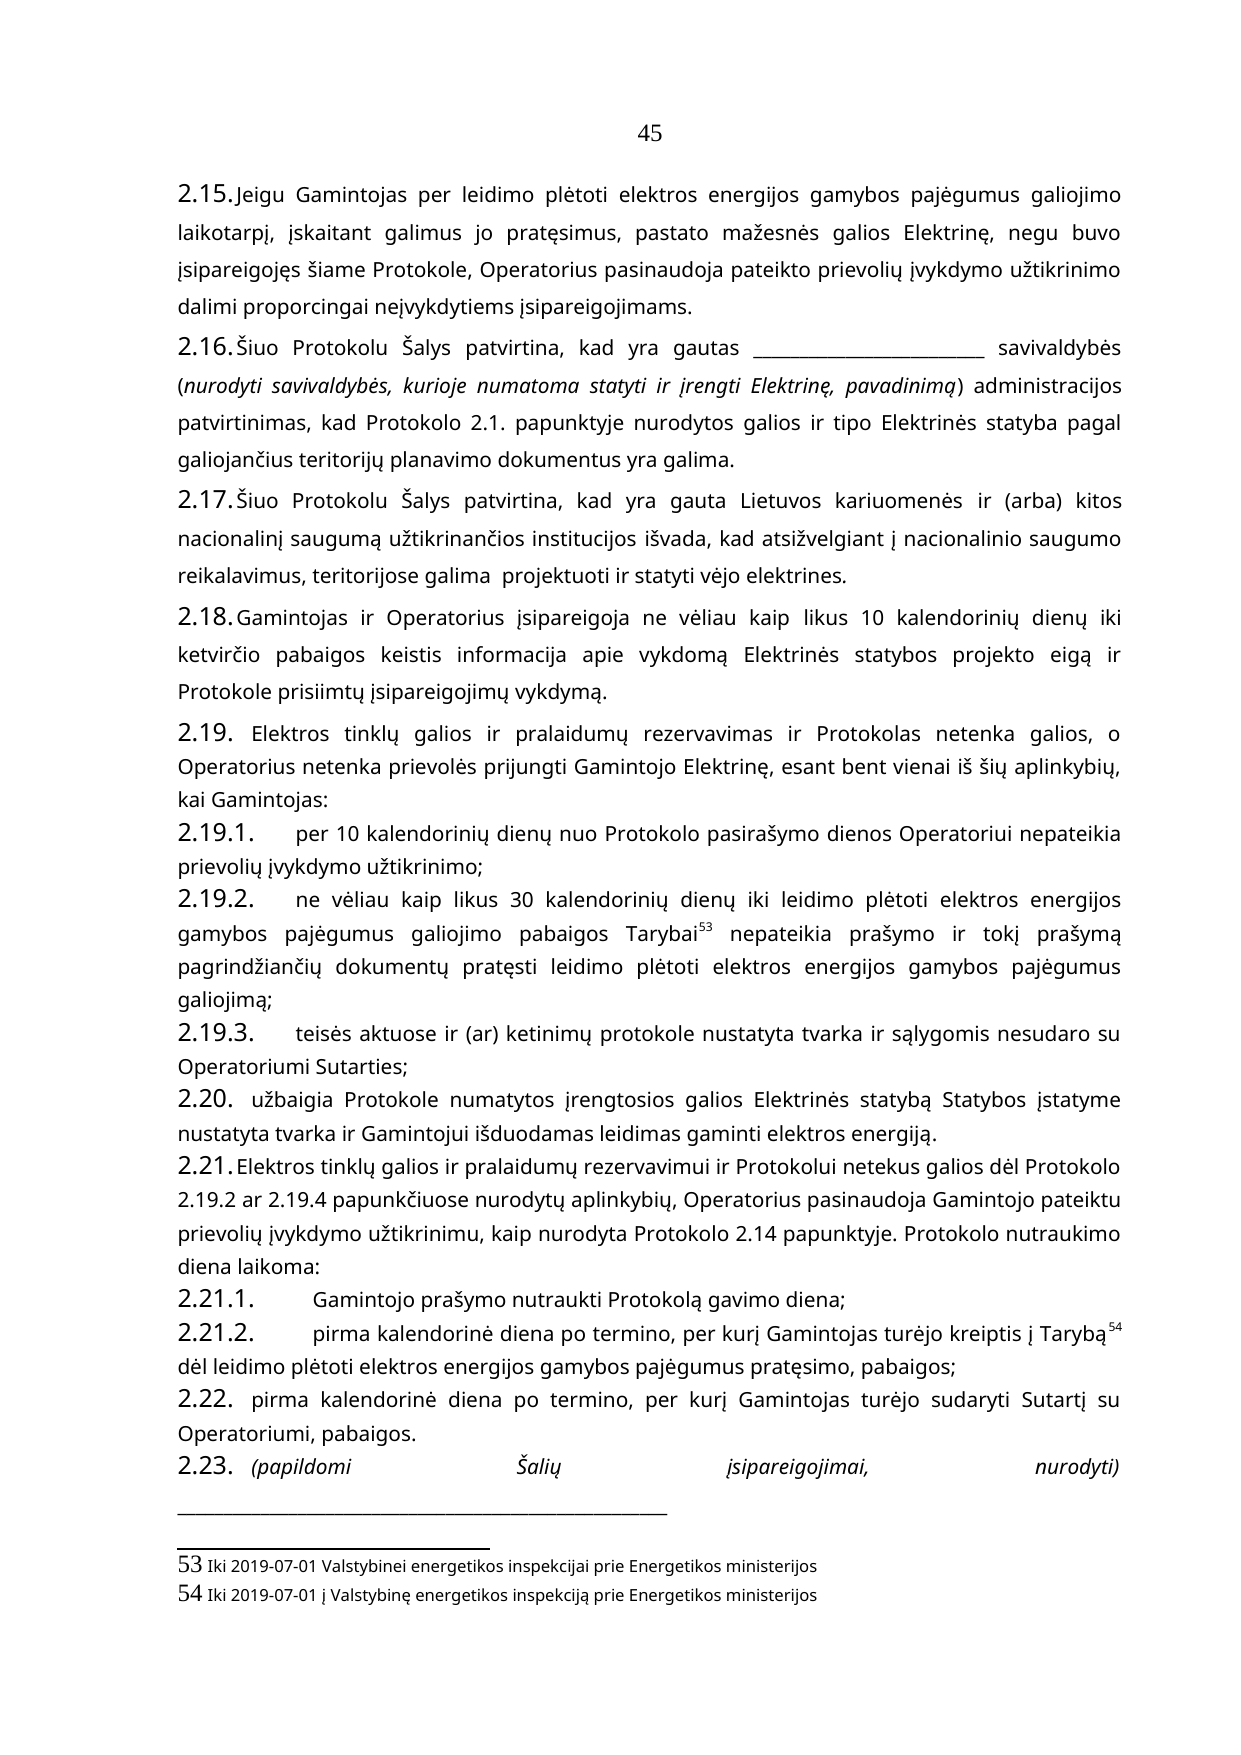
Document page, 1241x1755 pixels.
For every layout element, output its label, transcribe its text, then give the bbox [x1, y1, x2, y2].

text 2.21.1. Gamintojo prašymo nutraukti Protokolą gavimo diena; [177, 1281, 1122, 1314]
text 2.19. Elektros tinklų galios ir pralaidumų rezervavimas ir Protokolas netenka galios, o Operatorius netenka prievolės prijungti Gamintojo Elektrinę, esant bent vienai iš šių aplinkybių, kai Gamintojas: [177, 714, 1122, 814]
text Iki 2019-07-01 į Valstybinę energetikos inspekciją prie Energetikos ministerijos [177, 1578, 1122, 1607]
text 2.21. Elektros tinklų galios ir pralaidumų rezervavimui ir Protokolui netekus galios dėl Protokolo 2.19.2 ar 2.19.4 papunkčiuose nurodytų aplinkybių, Operatorius pasinaudoja Gamintojo pateiktu prievolių įvykdymo užtikrinimu, kaip nurodyta Protokolo 2.14 papunktyje. Protokolo nutraukimo diena laikoma: [177, 1148, 1122, 1281]
text 2.23. (papildomi Šalių įsipareigojimai, nurodyti) _____________________________________________________ [177, 1448, 1122, 1519]
text Iki 2019-07-01 Valstybinei energetikos inspekcijai prie Energetikos ministerijos [177, 1549, 1122, 1578]
text 2.17. Šiuo Protokolu Šalys patvirtina, kad yra gauta Lietuvos kariuomenės ir (arba) kitos nacionalinį saugumą užtikrinančios institucijos išvada, kad atsižvelgiant į nacionalinio saugumo reikalavimus, teritorijose galima projektuoti ir statyti vėjo elektrines. [177, 482, 1122, 590]
text 2.19.1. per 10 kalendorinių dienų nuo Protokolo pasirašymo dienos Operatoriui nepateikia prievolių įvykdymo užtikrinimo; [177, 814, 1122, 881]
text 2.15. Jeigu Gamintojas per leidimo plėtoti elektros energijos gamybos pajėgumus galiojimo laikotarpį, įskaitant galimus jo pratęsimus, pastato mažesnės galios Elektrinę, negu buvo įsipareigojęs šiame Protokole, Operatorius pasinaudoja pateikto prievolių įvykdymo užtikrinimo dalimi proporcingai neįvykdytiems įsipareigojimams. [177, 176, 1122, 320]
text 2.19.2. ne vėliau kaip likus 30 kalendorinių dienų iki leidimo plėtoti elektros energijos gamybos pajėgumus galiojimo pabaigos Tarybai nepateikia prašymo ir tokį prašymą pagrindžiančių dokumentų pratęsti leidimo plėtoti elektros energijos gamybos pajėgumus galiojimą; [177, 881, 1122, 1014]
text 2.18. Gamintojas ir Operatorius įsipareigoja ne vėliau kaip likus 10 kalendorinių dienų iki ketvirčio pabaigos keistis informacija apie vykdomą Elektrinės statybos projekto eigą ir Protokole prisiimtų įsipareigojimų vykdymą. [177, 598, 1122, 706]
text 2.21.2. pirma kalendorinė diena po termino, per kurį Gamintojas turėjo kreiptis į Tarybą dėl leidimo plėtoti elektros energijos gamybos pajėgumus pratęsimo, pabaigos; [177, 1314, 1122, 1381]
text 2.22. pirma kalendorinė diena po termino, per kurį Gamintojas turėjo sudaryti Sutartį su Operatoriumi, pabaigos. [177, 1381, 1122, 1448]
text 2.16. Šiuo Protokolu Šalys patvirtina, kad yra gautas _________________________ savivaldybės (nurodyti savivaldybės, kurioje numatoma statyti ir įrengti Elektrinę, pavadinimą) administracijos patvirtinimas, kad Protokolo 2.1. papunktyje nurodytos galios ir tipo Elektrinės statyba pagal galiojančius teritorijų planavimo dokumentus yra galima. [177, 329, 1122, 473]
text 2.19.3. teisės aktuose ir (ar) ketinimų protokole nustatyta tvarka ir sąlygomis nesudaro su Operatoriumi Sutarties; [177, 1014, 1122, 1081]
text 2.20. užbaigia Protokole numatytos įrengtosios galios Elektrinės statybą Statybos įstatyme nustatyta tvarka ir Gamintojui išduodamas leidimas gaminti elektros energiją. [177, 1081, 1122, 1148]
